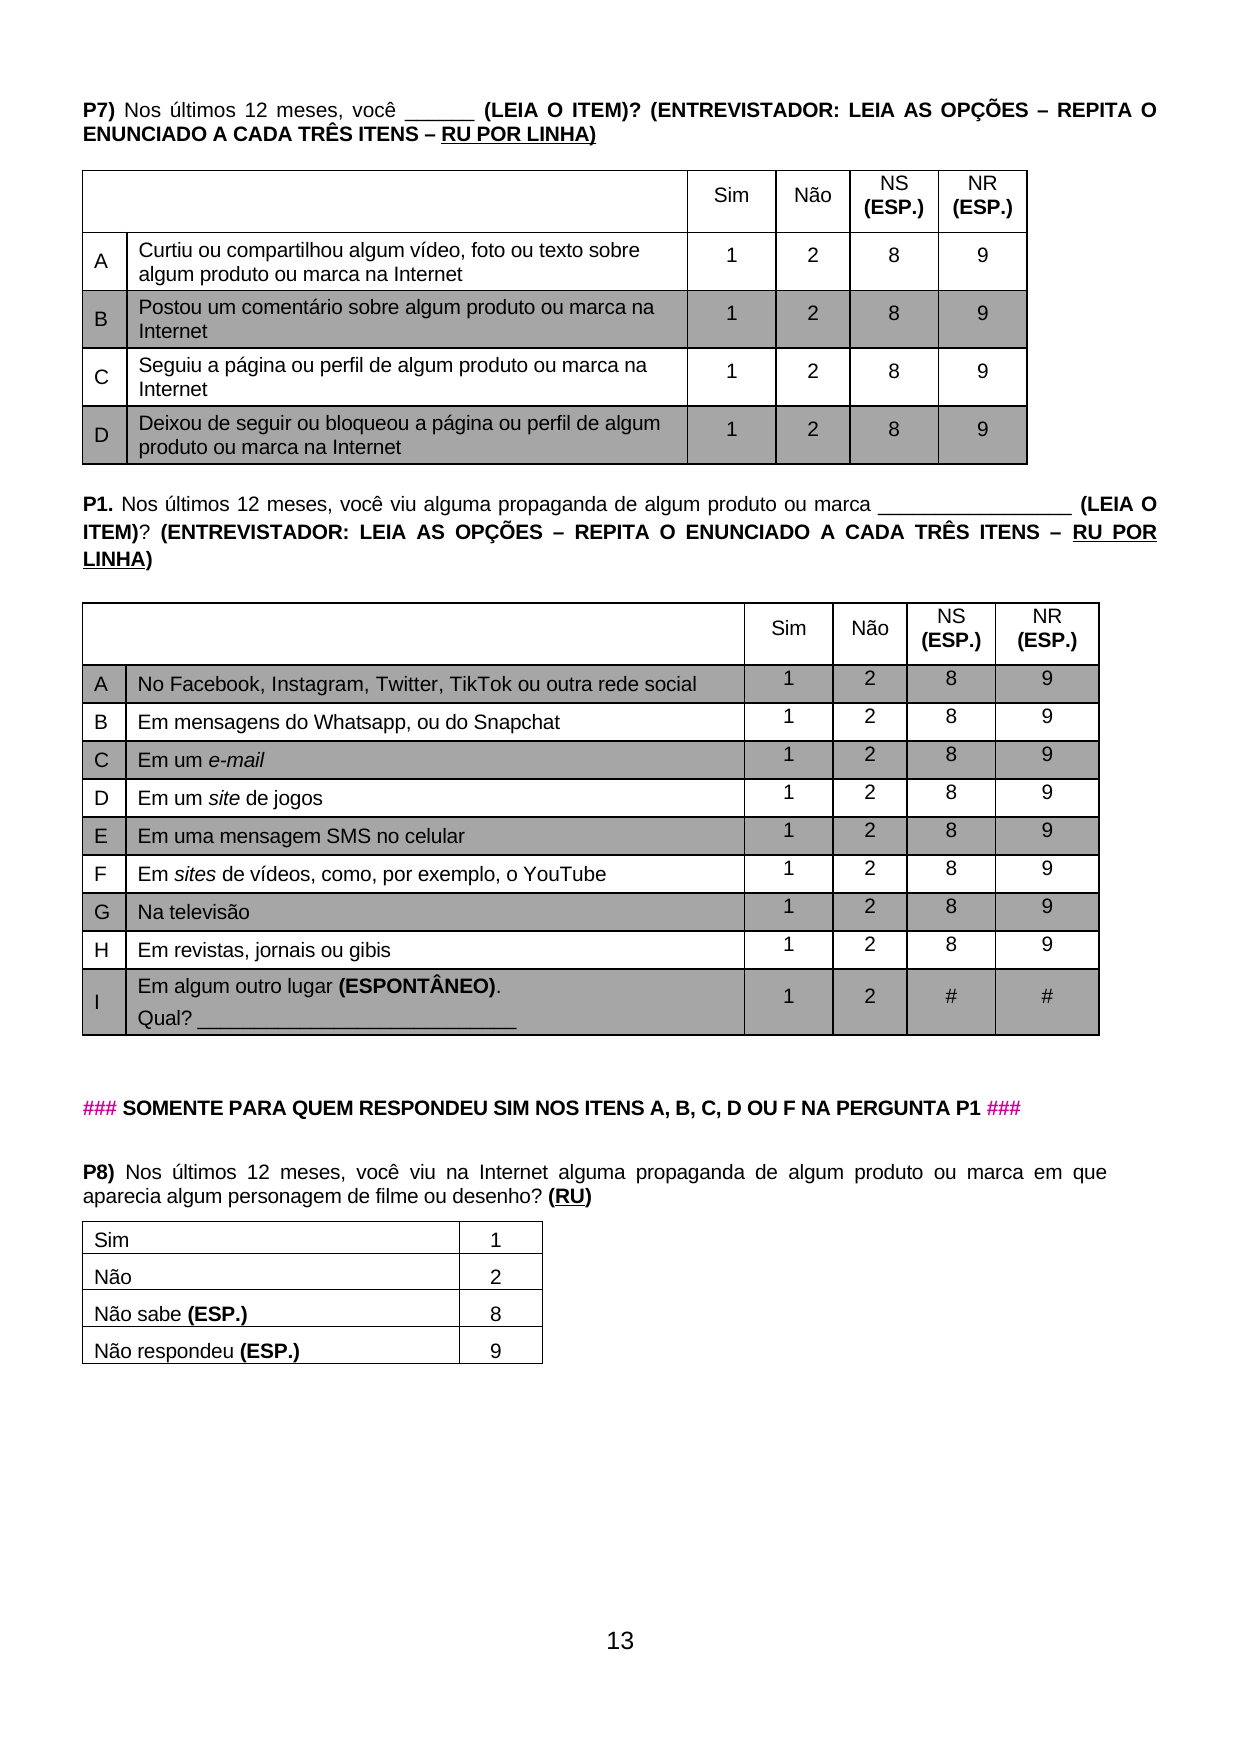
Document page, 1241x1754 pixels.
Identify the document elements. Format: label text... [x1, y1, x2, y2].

table_cell 2 [834, 932, 906, 968]
table_cell 8 [908, 932, 995, 968]
table_cell 2 [834, 704, 906, 740]
table_cell 1 [745, 970, 832, 1034]
table_cell 9 [939, 291, 1026, 347]
table_cell Na televisão [127, 894, 744, 930]
table_cell 9 [996, 894, 1098, 930]
table_cell C [83, 742, 125, 778]
table_cell 9 [939, 349, 1026, 405]
table_cell 8 [460, 1290, 542, 1326]
table_header [83, 171, 687, 232]
table_header Não [834, 604, 906, 664]
table_cell B [83, 291, 126, 347]
text P1. Nos últimos 12 meses, você viu alguma propaganda de algum produto ou marca _________________ (LEIA O ITEM)? (ENTREVISTADOR: LEIA AS OPÇÕES – REPITA O ENUNCIADO A CADA TRÊS ITENS – RU POR LINHA) [83, 492, 1157, 571]
table_cell 2 [777, 233, 849, 289]
table_cell 1 [745, 932, 832, 968]
table_cell 2 [834, 818, 906, 854]
table_cell D [83, 780, 125, 816]
table_cell B [83, 704, 125, 740]
table_cell Em revistas, jornais ou gibis [127, 932, 744, 968]
table_cell 9 [996, 818, 1098, 854]
table_cell 1 [745, 818, 832, 854]
table_cell 9 [939, 233, 1026, 289]
table_cell 1 [688, 233, 775, 289]
table_cell Deixou de seguir ou bloqueou a página ou perfil de algum produto ou marca na Internet [128, 407, 687, 463]
table_cell I [83, 970, 125, 1034]
table_cell Em sites de vídeos, como, por exemplo, o YouTube [127, 856, 744, 892]
table_cell 8 [908, 742, 995, 778]
table_cell 2 [460, 1254, 542, 1289]
table_cell C [83, 349, 126, 405]
table_cell 2 [834, 742, 906, 778]
table_cell 8 [851, 233, 938, 289]
table_cell 2 [777, 291, 849, 347]
table_cell 1 [745, 780, 832, 816]
table_cell 9 [996, 666, 1098, 702]
table_cell 9 [939, 407, 1026, 463]
table_cell 9 [996, 742, 1098, 778]
table_cell 8 [851, 291, 938, 347]
table_cell F [83, 856, 125, 892]
table_cell 8 [908, 780, 995, 816]
table_cell No Facebook, Instagram, Twitter, TikTok ou outra rede social [127, 666, 744, 702]
table_header NR (ESP.) [939, 171, 1026, 232]
table_header Sim [688, 171, 775, 232]
table_cell 8 [908, 818, 995, 854]
table_cell 1 [745, 856, 832, 892]
table_cell G [83, 894, 125, 930]
table_cell 8 [908, 666, 995, 702]
text P7) Nos últimos 12 meses, você ______ (LEIA O ITEM)? (ENTREVISTADOR: LEIA AS OPÇÕES – REPITA O ENUNCIADO A CADA TRÊS ITENS – RU POR LINHA) [83, 98, 1157, 146]
table_cell 9 [996, 780, 1098, 816]
text P8) Nos últimos 12 meses, você viu na Internet alguma propaganda de algum produto ou marca em que aparecia algum personagem de filme ou desenho? (RU) [83, 1160, 1108, 1208]
table_cell 1 [745, 742, 832, 778]
table_cell Em mensagens do Whatsapp, ou do Snapchat [127, 704, 744, 740]
table_cell Não sabe (ESP.) [83, 1290, 459, 1326]
table_cell 1 [745, 666, 832, 702]
table_cell 9 [460, 1327, 542, 1363]
table_cell Postou um comentário sobre algum produto ou marca na Internet [128, 291, 687, 347]
table_cell 9 [996, 932, 1098, 968]
table_cell Em algum outro lugar (ESPONTÂNEO). Qual? ____________________________ [127, 970, 744, 1034]
table_cell # [996, 970, 1098, 1034]
table_cell A [83, 666, 125, 702]
table_cell 8 [908, 894, 995, 930]
table_header Sim [745, 604, 832, 664]
table_header NR (ESP.) [996, 604, 1098, 664]
table_cell 2 [777, 407, 849, 463]
table_cell 2 [834, 894, 906, 930]
table_cell # [908, 970, 995, 1034]
table_header NS (ESP.) [908, 604, 995, 664]
table_cell 1 [688, 291, 775, 347]
table_cell 8 [851, 349, 938, 405]
table_cell 8 [908, 704, 995, 740]
table_cell Em uma mensagem SMS no celular [127, 818, 744, 854]
table_cell Curtiu ou compartilhou algum vídeo, foto ou texto sobre algum produto ou marca na Internet [128, 233, 687, 289]
text ### SOMENTE PARA QUEM RESPONDEU SIM NOS ITENS A, B, C, D OU F NA PERGUNTA P1 ### [83, 1096, 1108, 1120]
table_cell 2 [834, 856, 906, 892]
table_cell 1 [688, 349, 775, 405]
table_cell Em um site de jogos [127, 780, 744, 816]
table_cell 8 [851, 407, 938, 463]
table_cell 2 [777, 349, 849, 405]
table_cell 1 [745, 894, 832, 930]
table_cell 2 [834, 666, 906, 702]
table_cell E [83, 818, 125, 854]
table_header [83, 604, 744, 664]
table_cell A [83, 233, 126, 289]
table_cell 8 [908, 856, 995, 892]
table_header Não [777, 171, 849, 232]
table_header NS (ESP.) [851, 171, 938, 232]
table_cell 2 [834, 970, 906, 1034]
table_cell 9 [996, 856, 1098, 892]
table_cell D [83, 407, 126, 463]
table_cell 1 [688, 407, 775, 463]
table_cell 2 [834, 780, 906, 816]
table_cell Em um e-mail [127, 742, 744, 778]
table_header Sim [83, 1222, 459, 1252]
table_cell Não respondeu (ESP.) [83, 1327, 459, 1363]
table_cell 9 [996, 704, 1098, 740]
table_cell 1 [745, 704, 832, 740]
table_cell H [83, 932, 125, 968]
table_cell Seguiu a página ou perfil de algum produto ou marca na Internet [128, 349, 687, 405]
table_header 1 [460, 1222, 542, 1252]
table_cell Não [83, 1254, 459, 1289]
